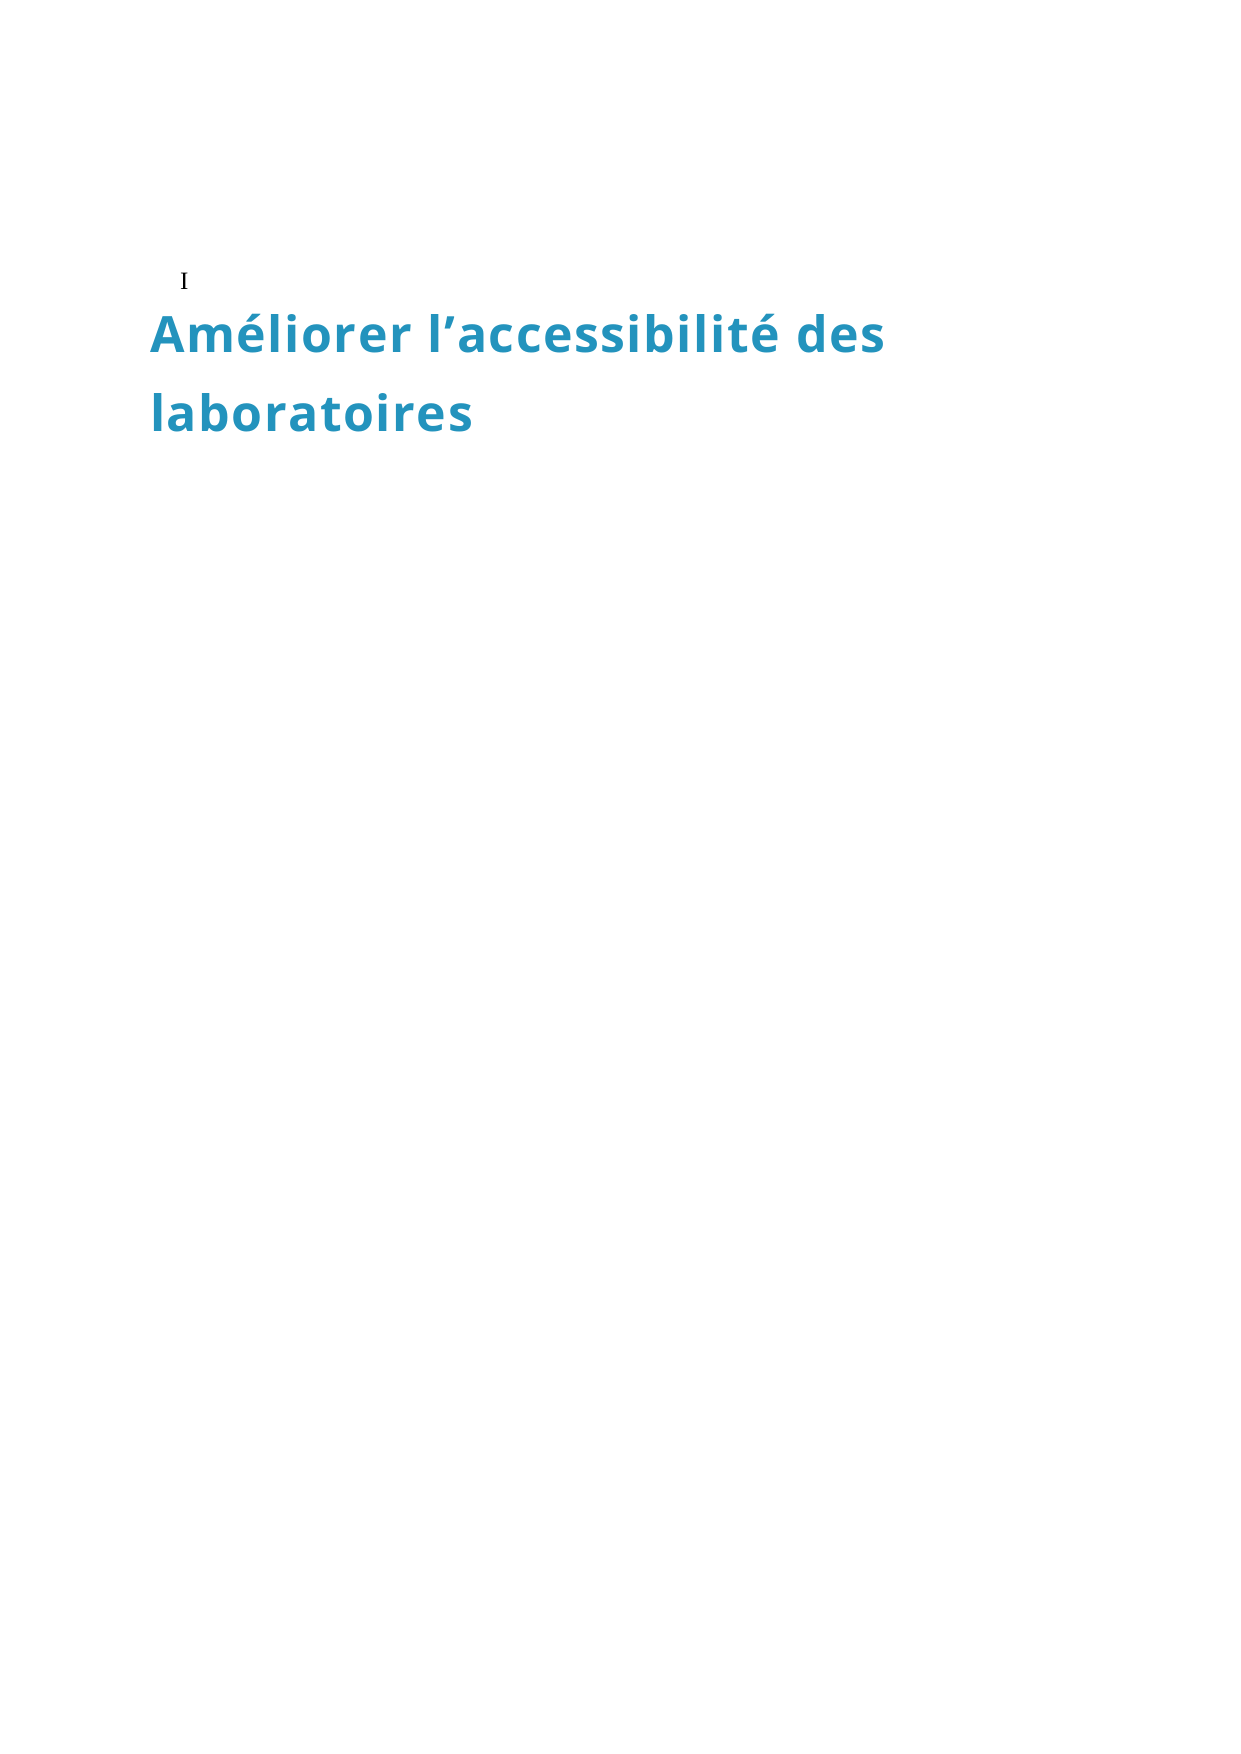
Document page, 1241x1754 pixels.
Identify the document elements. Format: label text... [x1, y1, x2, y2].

subtitle Améliorer l’accessibilité des laboratoires [150, 299, 1090, 446]
text I [150, 266, 1090, 295]
